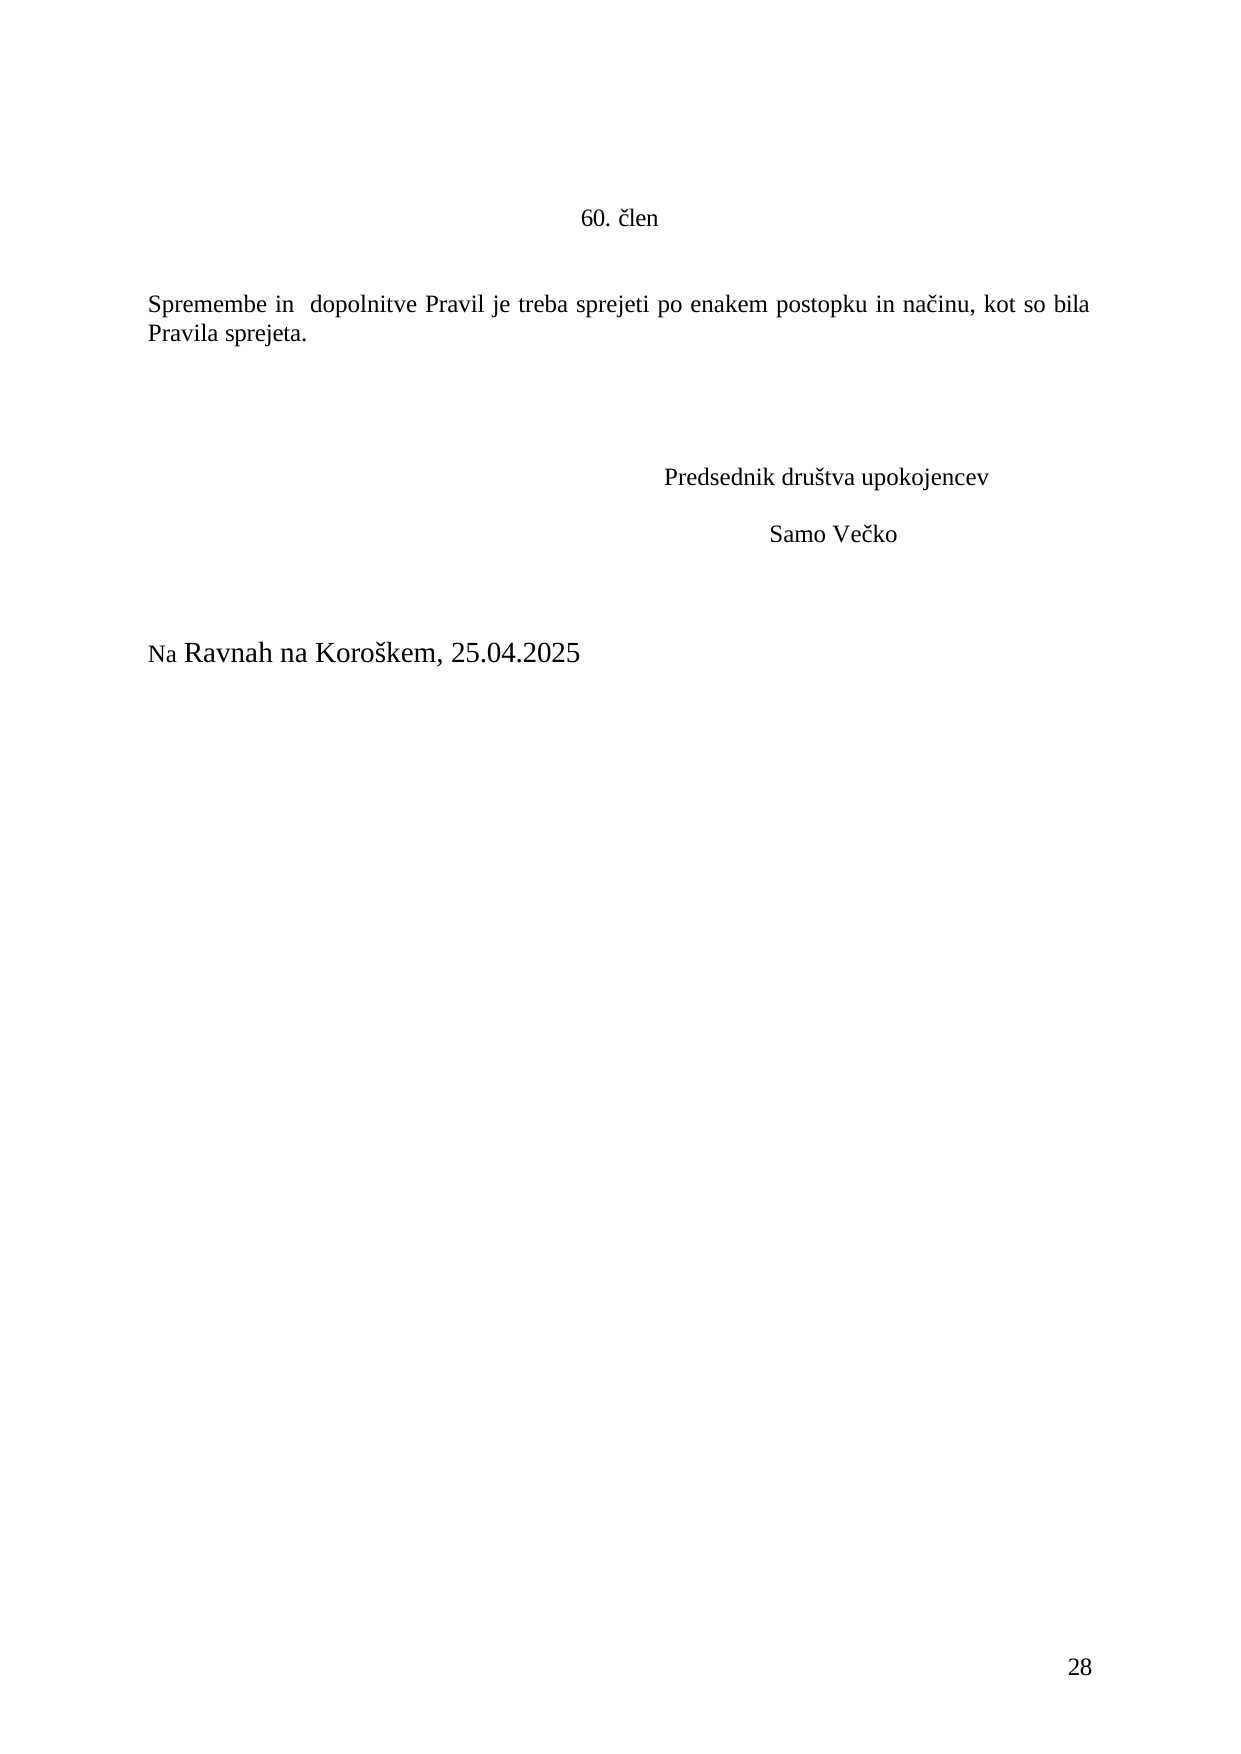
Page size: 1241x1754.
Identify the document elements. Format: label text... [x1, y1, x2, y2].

text Na Ravnah na Koroškem, 25.04.2025 [148, 635, 1107, 668]
list člen [581, 203, 1107, 232]
text Predsednik društva upokojencev Samo Večko [664, 462, 1040, 548]
text Spremembe in dopolnitve Pravil je treba sprejeti po enakem postopku in načinu, kot so bila [148, 289, 1107, 318]
text Pravila sprejeta. [148, 318, 1107, 347]
